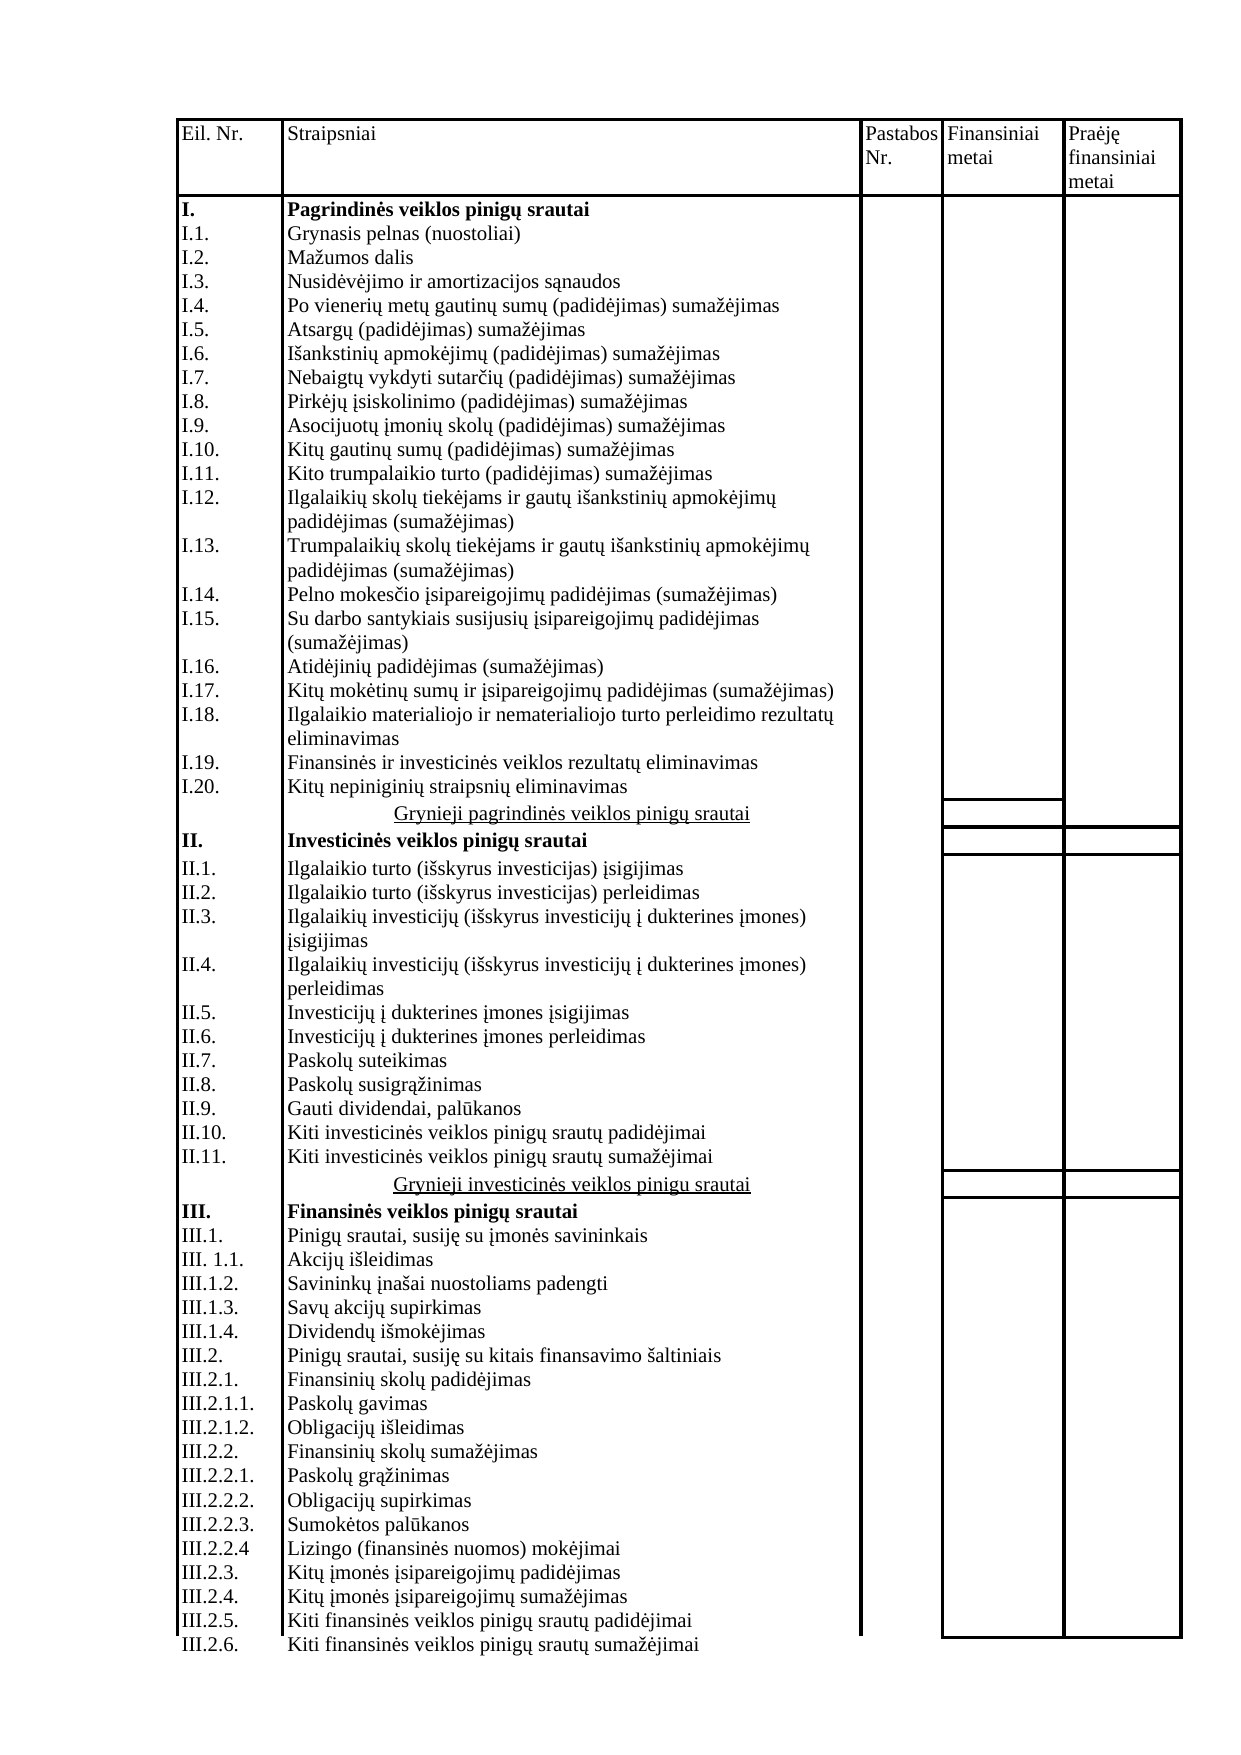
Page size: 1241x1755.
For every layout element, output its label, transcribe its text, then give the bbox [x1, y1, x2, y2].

table_cell [944, 1488, 1062, 1512]
table_cell I.9. [179, 413, 281, 437]
table_cell [944, 1367, 1062, 1391]
table_cell [863, 853, 941, 880]
table_cell Paskolų suteikimas [284, 1048, 859, 1072]
table_cell [944, 317, 1062, 341]
table_cell [1066, 1536, 1179, 1560]
table_cell [863, 485, 941, 533]
table_cell III.2.1.2. [179, 1415, 281, 1439]
table_cell [1066, 389, 1179, 413]
table_cell [1066, 1632, 1179, 1636]
table_cell [1066, 269, 1179, 293]
table_cell [944, 1271, 1062, 1295]
table_cell [944, 389, 1062, 413]
table_cell [944, 1343, 1062, 1367]
table_cell [944, 880, 1062, 904]
table_cell III.2.1. [179, 1367, 281, 1391]
table_cell I.5. [179, 317, 281, 341]
table_cell Kiti investicinės veiklos pinigų srautų padidėjimai [284, 1120, 859, 1144]
table_cell I.1. [179, 221, 281, 245]
table_cell II.9. [179, 1096, 281, 1120]
table_cell Kitų įmonės įsipareigojimų sumažėjimas [284, 1584, 859, 1608]
table_cell I.13. [179, 534, 281, 582]
table_cell [863, 1223, 941, 1247]
table_cell Finansinės ir investicinės veiklos rezultatų eliminavimas [284, 750, 859, 774]
table_cell [944, 461, 1062, 485]
table_cell [863, 825, 941, 852]
table_cell [863, 1439, 941, 1463]
table_cell [944, 856, 1062, 880]
table_cell [863, 413, 941, 437]
table_cell [179, 1169, 281, 1196]
table_cell [863, 904, 941, 952]
table_cell III.2.4. [179, 1584, 281, 1608]
table_cell I.17. [179, 678, 281, 702]
table_cell [863, 1247, 941, 1271]
table_cell Grynieji pagrindinės veiklos pinigų srautai [284, 798, 859, 825]
table_cell [1066, 245, 1179, 269]
table_cell [944, 1295, 1062, 1319]
table_cell [1066, 774, 1179, 798]
table_cell I.12. [179, 485, 281, 533]
table_cell III.1. [179, 1223, 281, 1247]
table_cell Savų akcijų supirkimas [284, 1295, 859, 1319]
table_cell [1066, 654, 1179, 678]
table_cell III.1.2. [179, 1271, 281, 1295]
table_cell [944, 1391, 1062, 1415]
table_cell [944, 1632, 1062, 1636]
table_cell [863, 702, 941, 750]
table_cell [863, 389, 941, 413]
table_cell [1066, 1343, 1179, 1367]
table_cell II.8. [179, 1072, 281, 1096]
table_cell [863, 1488, 941, 1512]
table_cell [944, 582, 1062, 606]
table_cell Asocijuotų įmonių skolų (padidėjimas) sumažėjimas [284, 413, 859, 437]
table_cell III. 1.1. [179, 1247, 281, 1271]
table_cell [863, 1000, 941, 1024]
table_cell [944, 829, 1062, 852]
table_cell I.14. [179, 582, 281, 606]
table_cell [944, 1000, 1062, 1024]
table_cell [179, 798, 281, 825]
table_cell [944, 269, 1062, 293]
table_cell Investicijų į dukterines įmones perleidimas [284, 1024, 859, 1048]
table_cell [863, 606, 941, 654]
table_cell [863, 1144, 941, 1168]
table_cell Paskolų susigrąžinimas [284, 1072, 859, 1096]
table_cell [1066, 461, 1179, 485]
table_cell Pagrindinės veiklos pinigų srautai [284, 197, 859, 221]
table_cell Ilgalaikių skolų tiekėjams ir gautų išankstinių apmokėjimų padidėjimas (sumažėjimas) [284, 485, 859, 533]
table_cell [944, 1464, 1062, 1487]
table_cell [944, 750, 1062, 774]
table_cell II.1. [179, 853, 281, 880]
table_cell III. [179, 1196, 281, 1223]
table_cell I.11. [179, 461, 281, 485]
table_cell Pirkėjų įsiskolinimo (padidėjimas) sumažėjimas [284, 389, 859, 413]
table_cell [863, 1096, 941, 1120]
table_cell Trumpalaikių skolų tiekėjams ir gautų išankstinių apmokėjimų padidėjimas (sumažėjimas) [284, 534, 859, 582]
table_cell [944, 1096, 1062, 1120]
table_cell [944, 485, 1062, 533]
table_cell [863, 880, 941, 904]
table_cell Kitų gautinų sumų (padidėjimas) sumažėjimas [284, 437, 859, 461]
table_cell [1066, 365, 1179, 389]
table_cell Investicinės veiklos pinigų srautai [284, 825, 859, 852]
table_cell I.15. [179, 606, 281, 654]
table_cell [863, 245, 941, 269]
table_cell III.2.1.1. [179, 1391, 281, 1415]
table_cell [944, 606, 1062, 654]
table_cell [1066, 1247, 1179, 1271]
table_cell [944, 245, 1062, 269]
table_cell III.2.2. [179, 1439, 281, 1463]
table_cell Su darbo santykiais susijusių įsipareigojimų padidėjimas (sumažėjimas) [284, 606, 859, 654]
table_cell [1066, 413, 1179, 437]
table_cell III.2. [179, 1343, 281, 1367]
table_cell [1066, 1295, 1179, 1319]
table_cell [863, 1464, 941, 1487]
table_cell [863, 1343, 941, 1367]
table_cell Išankstinių apmokėjimų (padidėjimas) sumažėjimas [284, 341, 859, 365]
table_cell Kiti investicinės veiklos pinigų srautų sumažėjimai [284, 1144, 859, 1168]
table_cell Obligacijų supirkimas [284, 1488, 859, 1512]
table_cell [944, 1072, 1062, 1096]
table_cell III.2.3. [179, 1560, 281, 1584]
table_header Finansiniai metai [944, 121, 1062, 193]
table_cell Gauti dividendai, palūkanos [284, 1096, 859, 1120]
table_cell [863, 774, 941, 798]
table_cell I.6. [179, 341, 281, 365]
table_cell Nebaigtų vykdyti sutarčių (padidėjimas) sumažėjimas [284, 365, 859, 389]
table_cell [944, 365, 1062, 389]
table_cell [863, 1584, 941, 1608]
table_cell [1066, 1144, 1179, 1168]
table_cell Sumokėtos palūkanos [284, 1512, 859, 1536]
table_cell [863, 317, 941, 341]
table_cell [944, 1048, 1062, 1072]
table_cell I.16. [179, 654, 281, 678]
table_cell Obligacijų išleidimas [284, 1415, 859, 1439]
table_cell [1066, 1024, 1179, 1048]
table_cell [1066, 750, 1179, 774]
table_cell [1066, 904, 1179, 952]
table_cell [1066, 582, 1179, 606]
table_cell III.2.6. [179, 1632, 281, 1636]
table_cell Po vienerių metų gautinų sumų (padidėjimas) sumažėjimas [284, 293, 859, 317]
table_header Eil. Nr. [179, 121, 281, 193]
table_cell [944, 801, 1062, 825]
table_cell [863, 952, 941, 1000]
table_cell [944, 341, 1062, 365]
table_cell Atsargų (padidėjimas) sumažėjimas [284, 317, 859, 341]
table_cell [863, 750, 941, 774]
table_cell Kiti finansinės veiklos pinigų srautų padidėjimai [284, 1608, 859, 1632]
table_cell Pinigų srautai, susiję su įmonės savininkais [284, 1223, 859, 1247]
table_cell [1066, 1439, 1179, 1463]
table_cell [1066, 1488, 1179, 1512]
table_cell Ilgalaikio turto (išskyrus investicijas) perleidimas [284, 880, 859, 904]
table_cell [1066, 1096, 1179, 1120]
table_cell [863, 221, 941, 245]
table_cell [944, 1512, 1062, 1536]
table_cell Lizingo (finansinės nuomos) mokėjimai [284, 1536, 859, 1560]
table_cell I.18. [179, 702, 281, 750]
table_cell [944, 1199, 1062, 1223]
table_cell II. [179, 825, 281, 852]
table_cell [1066, 341, 1179, 365]
table_cell [1066, 1172, 1179, 1196]
table_cell II.6. [179, 1024, 281, 1048]
table_cell [863, 1169, 941, 1196]
table_cell I. [179, 197, 281, 221]
table_cell Paskolų gavimas [284, 1391, 859, 1415]
table_cell I.8. [179, 389, 281, 413]
table_cell [863, 654, 941, 678]
table_cell [944, 654, 1062, 678]
table_cell Investicijų į dukterines įmones įsigijimas [284, 1000, 859, 1024]
table_cell [863, 1120, 941, 1144]
table_cell [863, 1271, 941, 1295]
table_cell [1066, 1415, 1179, 1439]
table_cell [944, 1247, 1062, 1271]
table_cell [1066, 856, 1179, 880]
table_cell [863, 582, 941, 606]
table_cell II.2. [179, 880, 281, 904]
table_header Straipsniai [284, 121, 859, 193]
table_cell [1066, 221, 1179, 245]
table_cell I.19. [179, 750, 281, 774]
table_cell [944, 1223, 1062, 1247]
table_cell III.2.5. [179, 1608, 281, 1632]
table_cell I.4. [179, 293, 281, 317]
table_cell [1066, 702, 1179, 750]
table_cell [1066, 197, 1179, 221]
table_cell [944, 437, 1062, 461]
table_cell Kito trumpalaikio turto (padidėjimas) sumažėjimas [284, 461, 859, 485]
table_cell II.5. [179, 1000, 281, 1024]
table_cell I.20. [179, 774, 281, 798]
table_cell [863, 293, 941, 317]
table_cell Finansinės veiklos pinigų srautai [284, 1196, 859, 1223]
table_cell I.3. [179, 269, 281, 293]
table_cell [944, 221, 1062, 245]
table_cell [1066, 1512, 1179, 1536]
table_cell [863, 341, 941, 365]
table_cell Finansinių skolų sumažėjimas [284, 1439, 859, 1463]
table_cell III.2.2.4 [179, 1536, 281, 1560]
table_cell Atidėjinių padidėjimas (sumažėjimas) [284, 654, 859, 678]
table_cell Savininkų įnašai nuostoliams padengti [284, 1271, 859, 1295]
table_cell [863, 1319, 941, 1343]
table_cell Kitų mokėtinų sumų ir įsipareigojimų padidėjimas (sumažėjimas) [284, 678, 859, 702]
table_cell [1066, 829, 1179, 852]
table_cell Ilgalaikių investicijų (išskyrus investicijų į dukterines įmones) perleidimas [284, 952, 859, 1000]
table_cell III.2.2.1. [179, 1464, 281, 1487]
table_cell III.2.2.3. [179, 1512, 281, 1536]
table_cell [863, 1512, 941, 1536]
table_cell [863, 1295, 941, 1319]
table_cell [1066, 1391, 1179, 1415]
table_cell [944, 1172, 1062, 1196]
table_cell [1066, 606, 1179, 654]
table_cell Kitų įmonės įsipareigojimų padidėjimas [284, 1560, 859, 1584]
table_cell [1066, 317, 1179, 341]
table_header Pastabos Nr. [863, 121, 941, 193]
table_cell [1066, 952, 1179, 1000]
table_cell III.1.4. [179, 1319, 281, 1343]
table_cell [944, 1584, 1062, 1608]
table_cell [863, 1560, 941, 1584]
table_cell Grynieji investicinės veiklos pinigu srautai [284, 1169, 859, 1196]
table_cell Finansinių skolų padidėjimas [284, 1367, 859, 1391]
table_cell [1066, 1584, 1179, 1608]
table_cell III.2.2.2. [179, 1488, 281, 1512]
table_cell [944, 1536, 1062, 1560]
table_cell [863, 1367, 941, 1391]
table_cell [863, 1391, 941, 1415]
table_cell [944, 1415, 1062, 1439]
table_cell [863, 437, 941, 461]
table_cell [863, 1072, 941, 1096]
table_cell [863, 534, 941, 582]
table_cell [1066, 880, 1179, 904]
table_cell [1066, 485, 1179, 533]
table_cell [944, 1120, 1062, 1144]
table_cell II.11. [179, 1144, 281, 1168]
table_cell [863, 1415, 941, 1439]
table_cell [1066, 1072, 1179, 1096]
table_cell [863, 1632, 941, 1636]
table_cell [1066, 798, 1179, 825]
table_cell [863, 798, 941, 825]
table_cell Ilgalaikio materialiojo ir nematerialiojo turto perleidimo rezultatų eliminavimas [284, 702, 859, 750]
table_cell Nusidėvėjimo ir amortizacijos sąnaudos [284, 269, 859, 293]
table_cell [944, 952, 1062, 1000]
table_cell [863, 1536, 941, 1560]
table_cell Ilgalaikio turto (išskyrus investicijas) įsigijimas [284, 853, 859, 880]
table_cell [1066, 1223, 1179, 1247]
table_header Praėję finansiniai metai [1066, 121, 1179, 193]
table_cell Pinigų srautai, susiję su kitais finansavimo šaltiniais [284, 1343, 859, 1367]
table_cell [1066, 1000, 1179, 1024]
table_cell Ilgalaikių investicijų (išskyrus investicijų į dukterines įmones) įsigijimas [284, 904, 859, 952]
table_cell Pelno mokesčio įsipareigojimų padidėjimas (sumažėjimas) [284, 582, 859, 606]
table_cell [944, 1560, 1062, 1584]
table_cell [1066, 678, 1179, 702]
table_cell [944, 904, 1062, 952]
table_cell [1066, 1271, 1179, 1295]
table_cell Akcijų išleidimas [284, 1247, 859, 1271]
table_cell [944, 774, 1062, 798]
table_cell [1066, 1560, 1179, 1584]
table_cell [944, 678, 1062, 702]
table_cell [1066, 1608, 1179, 1632]
table_cell I.10. [179, 437, 281, 461]
table_cell [1066, 1120, 1179, 1144]
table_cell [1066, 1319, 1179, 1343]
table_cell [863, 1048, 941, 1072]
table_cell [1066, 1367, 1179, 1391]
table_cell Mažumos dalis [284, 245, 859, 269]
table_cell Grynasis pelnas (nuostoliai) [284, 221, 859, 245]
table_cell [863, 1608, 941, 1632]
table_cell II.3. [179, 904, 281, 952]
table_cell [944, 1608, 1062, 1632]
table_cell [944, 534, 1062, 582]
table_cell [863, 1196, 941, 1223]
table_cell III.1.3. [179, 1295, 281, 1319]
table_cell [1066, 1048, 1179, 1072]
table_cell I.7. [179, 365, 281, 389]
table_cell [1066, 437, 1179, 461]
table_cell II.10. [179, 1120, 281, 1144]
table_cell Kitų nepiniginių straipsnių eliminavimas [284, 774, 859, 798]
table_cell [863, 365, 941, 389]
table_cell [944, 197, 1062, 221]
table_cell Paskolų grąžinimas [284, 1464, 859, 1487]
table_cell [863, 461, 941, 485]
table_cell [944, 1144, 1062, 1168]
table_cell [944, 702, 1062, 750]
table_cell [944, 1439, 1062, 1463]
table_cell [1066, 534, 1179, 582]
table_cell Kiti finansinės veiklos pinigų srautų sumažėjimai [284, 1632, 859, 1636]
table_cell [1066, 1464, 1179, 1487]
table_cell [863, 1024, 941, 1048]
table_cell [863, 269, 941, 293]
table_cell [1066, 1199, 1179, 1223]
table_cell [944, 1024, 1062, 1048]
table_cell [863, 678, 941, 702]
table_cell [944, 293, 1062, 317]
table_cell II.4. [179, 952, 281, 1000]
table_cell I.2. [179, 245, 281, 269]
table_cell II.7. [179, 1048, 281, 1072]
table_cell [863, 197, 941, 221]
table_cell [944, 1319, 1062, 1343]
table_cell Dividendų išmokėjimas [284, 1319, 859, 1343]
table_cell [1066, 293, 1179, 317]
table_cell [944, 413, 1062, 437]
